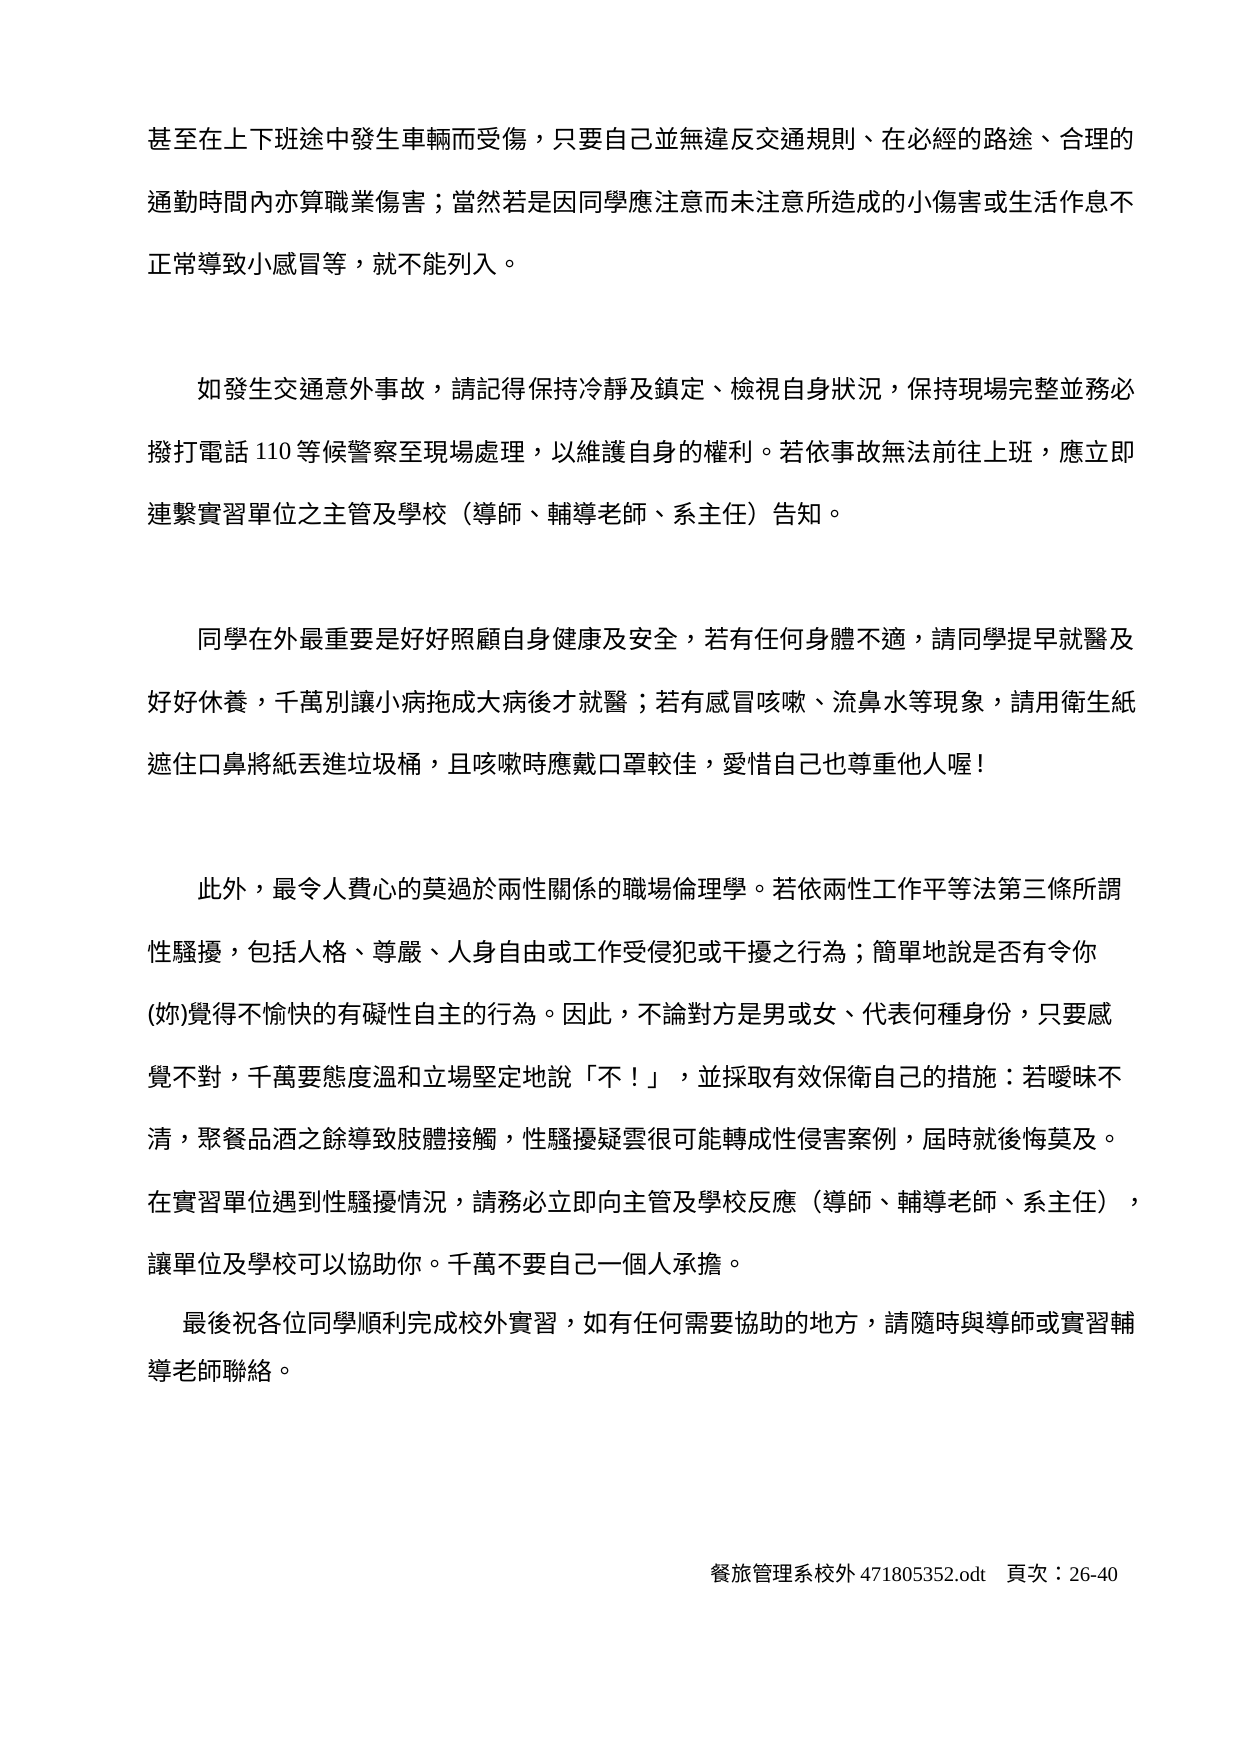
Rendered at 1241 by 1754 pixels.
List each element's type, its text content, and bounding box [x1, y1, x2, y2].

text 若無先前的缺陷或不適，而是在實習後所造成，有相當比例可視為職業傷害或職業病。甚至在上下班途中發生車輛而受傷，只要自己並無違反交通規則、在必經的路途、合理的通勤時間內亦算職業傷害；當然若是因同學應注意而未注意所造成的小傷害或生活作息不正常導致小感冒等，就不能列入。 [148, 96, 1137, 284]
text 如發生交通意外事故，請記得保持冷靜及鎮定、檢視自身狀況，保持現場完整並務必撥打電話110等候警察至現場處理，以維護自身的權利。若依事故無法前往上班，應立即連繫實習單位之主管及學校（導師、輔導老師、系主任）告知。 [148, 346, 1137, 534]
text 最後祝各位同學順利完成校外實習，如有任何需要協助的地方，請隨時與導師或實習輔導老師聯絡。 [148, 1294, 1137, 1390]
text 此外，最令人費心的莫過於兩性關係的職場倫理學。若依兩性工作平等法第三條所謂性騷擾，包括人格、尊嚴、人身自由或工作受侵犯或干擾之行為；簡單地說是否有令你(妳)覺得不愉快的有礙性自主的行為。因此，不論對方是男或女、代表何種身份，只要感覺不對，千萬要態度溫和立場堅定地說「不！」，並採取有效保衛自己的措施：若曖昧不清，聚餐品酒之餘導致肢體接觸，性騷擾疑雲很可能轉成性侵害案例，屆時就後悔莫及。在實習單位遇到性騷擾情況，請務必立即向主管及學校反應（導師、輔導老師、系主任），讓單位及學校可以協助你。千萬不要自己一個人承擔。 [148, 846, 1137, 1284]
text 同學在外最重要是好好照顧自身健康及安全，若有任何身體不適，請同學提早就醫及好好休養，千萬別讓小病拖成大病後才就醫；若有感冒咳嗽、流鼻水等現象，請用衛生紙遮住口鼻將紙丟進垃圾桶，且咳嗽時應戴口罩較佳，愛惜自己也尊重他人喔! [148, 596, 1137, 784]
